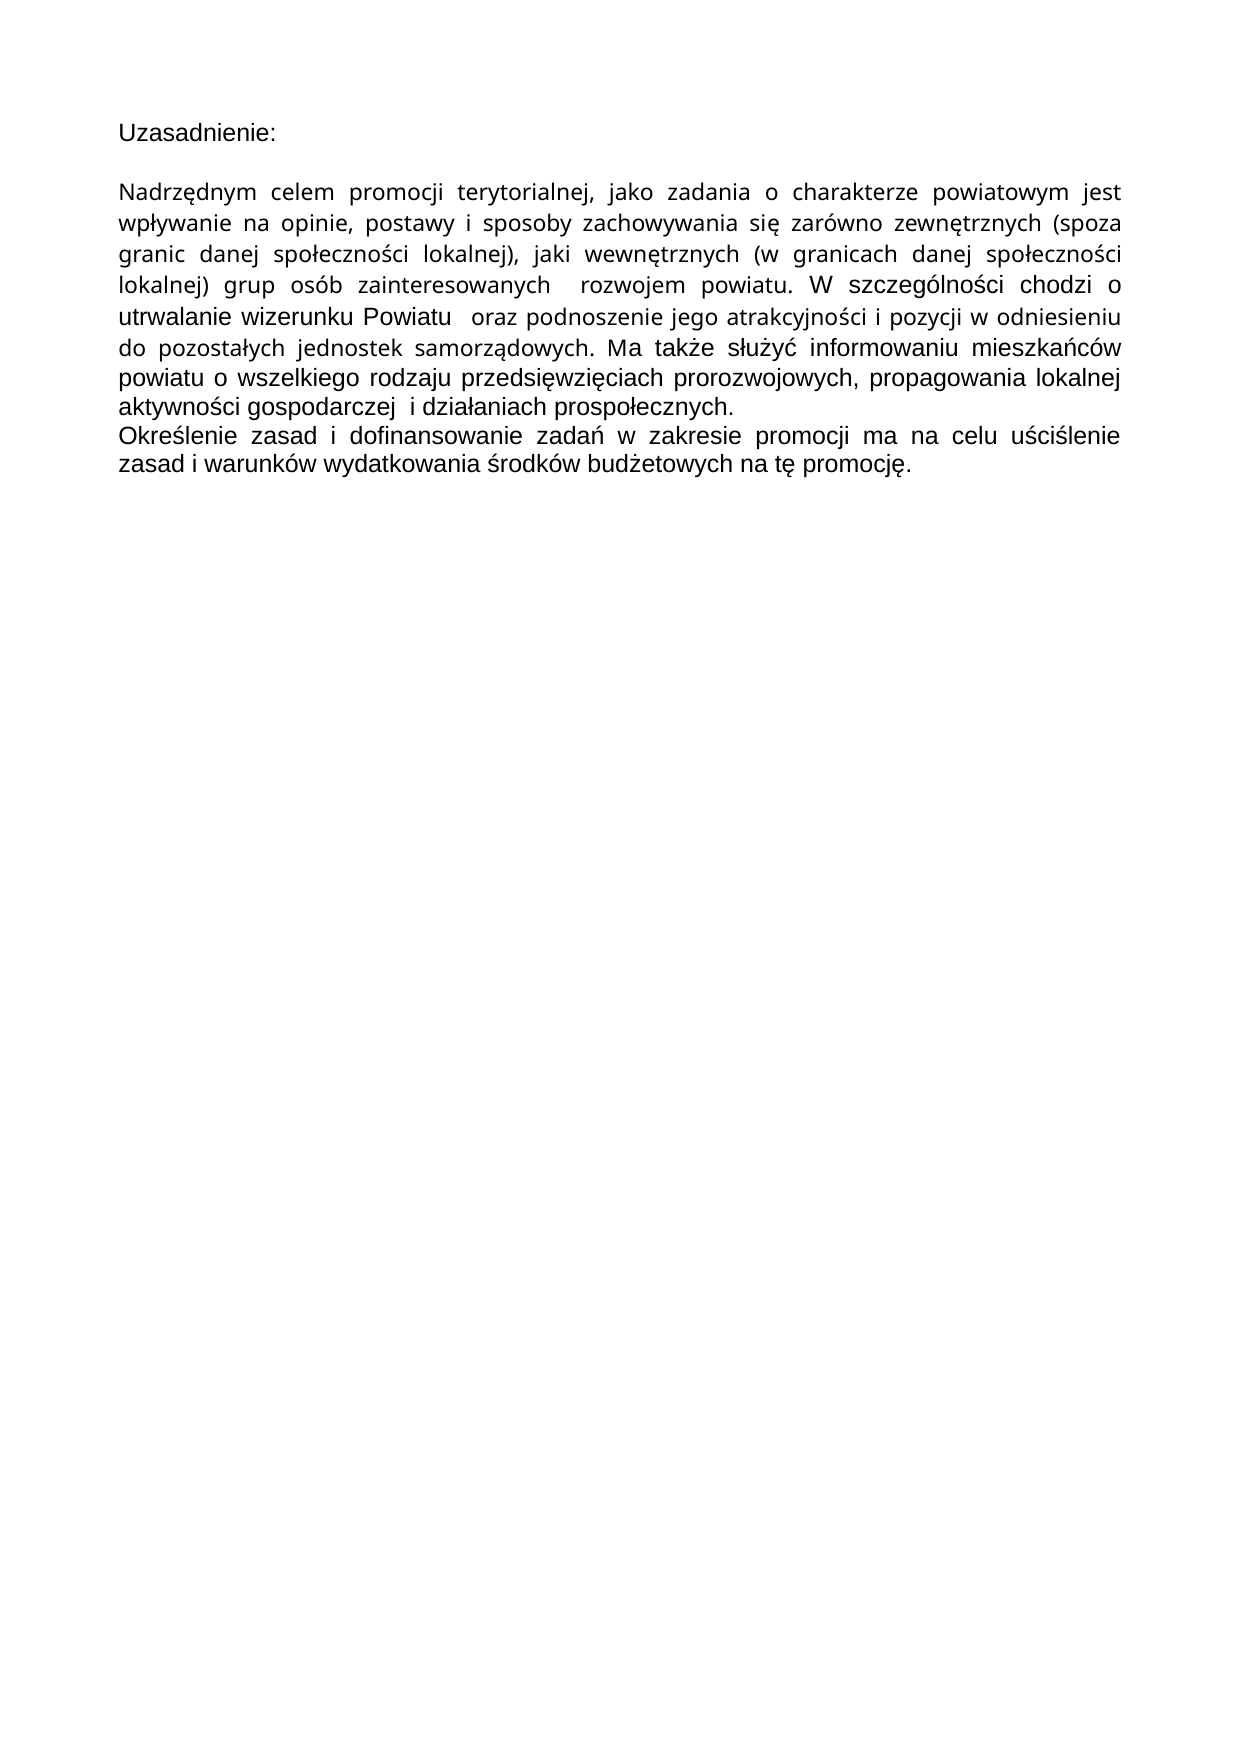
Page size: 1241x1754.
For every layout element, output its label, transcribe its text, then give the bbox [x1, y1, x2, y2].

text Uzasadnienie: [118, 118, 1122, 147]
text Nadrzędnym celem promocji terytorialnej, jako zadania o charakterze powiatowym jest wpływanie na opinie, postawy i sposoby zachowywania się zarówno zewnętrznych (spoza granic danej społeczności lokalnej), jaki wewnętrznych (w granicach danej społeczności lokalnej) grup osób zainteresowanych rozwojem powiatu. W szczególności chodzi o utrwalanie wizerunku Powiatu oraz podnoszenie jego atrakcyjności i pozycji w odniesieniu do pozostałych jednostek samorządowych. Ma także służyć informowaniu mieszkańców powiatu o wszelkiego rodzaju przedsięwzięciach prorozwojowych, propagowania lokalnej aktywności gospodarczej i działaniach prospołecznych. [118, 176, 1122, 421]
text Określenie zasad i dofinansowanie zadań w zakresie promocji ma na celu uściślenie zasad i warunków wydatkowania środków budżetowych na tę promocję. [118, 421, 1122, 478]
